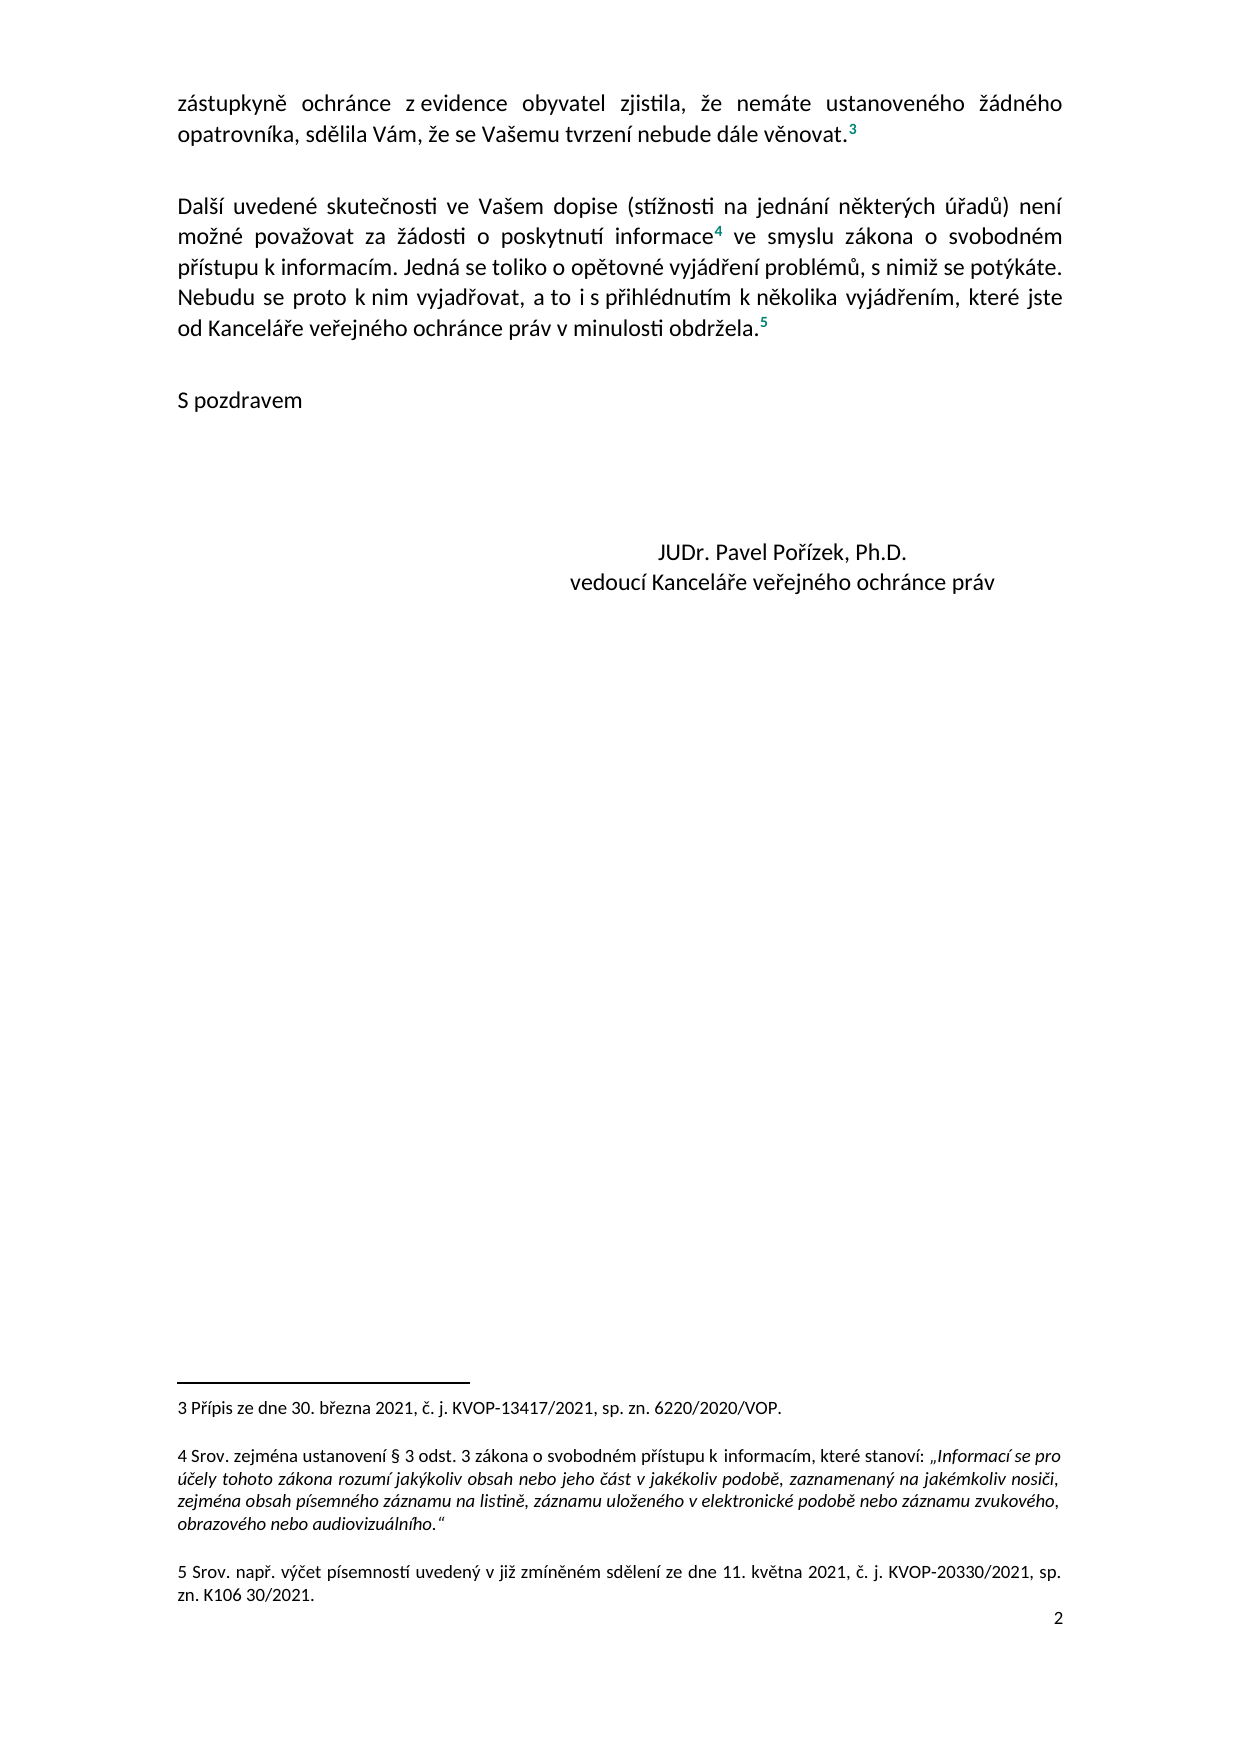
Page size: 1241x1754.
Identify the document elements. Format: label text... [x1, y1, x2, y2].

text S pozdravem [177, 385, 1063, 414]
text zástupkyně ochránce z evidence obyvatel zjistila, že nemáte ustanoveného žádného opatrovníka, sdělila Vám, že se Vašemu tvrzení nebude dále věnovat. [177, 88, 1063, 148]
text Srov. např. výčet písemností uvedený v již zmíněném sdělení ze dne 11. května 2021, č. j. KVOP-20330/2021, sp. zn. K106 30/2021. [177, 1560, 1063, 1606]
text JUDr. Pavel Pořízek, Ph.D. [502, 537, 1063, 567]
text Další uvedené skutečnosti ve Vašem dopise (stížnosti na jednání některých úřadů) není možné považovat za žádosti o poskytnutí informace ve smyslu zákona o svobodném přístupu k informacím. Jedná se toliko o opětovné vyjádření problémů, s nimiž se potýkáte. Nebudu se proto k nim vyjadřovat, a to i s přihlédnutím k několika vyjádřením, které jste od Kanceláře veřejného ochránce práv v minulosti obdržela. [177, 191, 1063, 342]
text vedoucí Kanceláře veřejného ochránce práv [502, 567, 1063, 596]
text Srov. zejména ustanovení § 3 odst. 3 zákona o svobodném přístupu k informacím, které stanoví: „Informací se pro účely tohoto zákona rozumí jakýkoliv obsah nebo jeho část v jakékoliv podobě, zaznamenaný na jakémkoliv nosiči, zejména obsah písemného záznamu na listině, záznamu uloženého v elektronické podobě nebo záznamu zvukového, obrazového nebo audiovizuálního.“ [177, 1444, 1063, 1535]
text Přípis ze dne 30. března 2021, č. j. KVOP-13417/2021, sp. zn. 6220/2020/VOP. [177, 1396, 1063, 1419]
